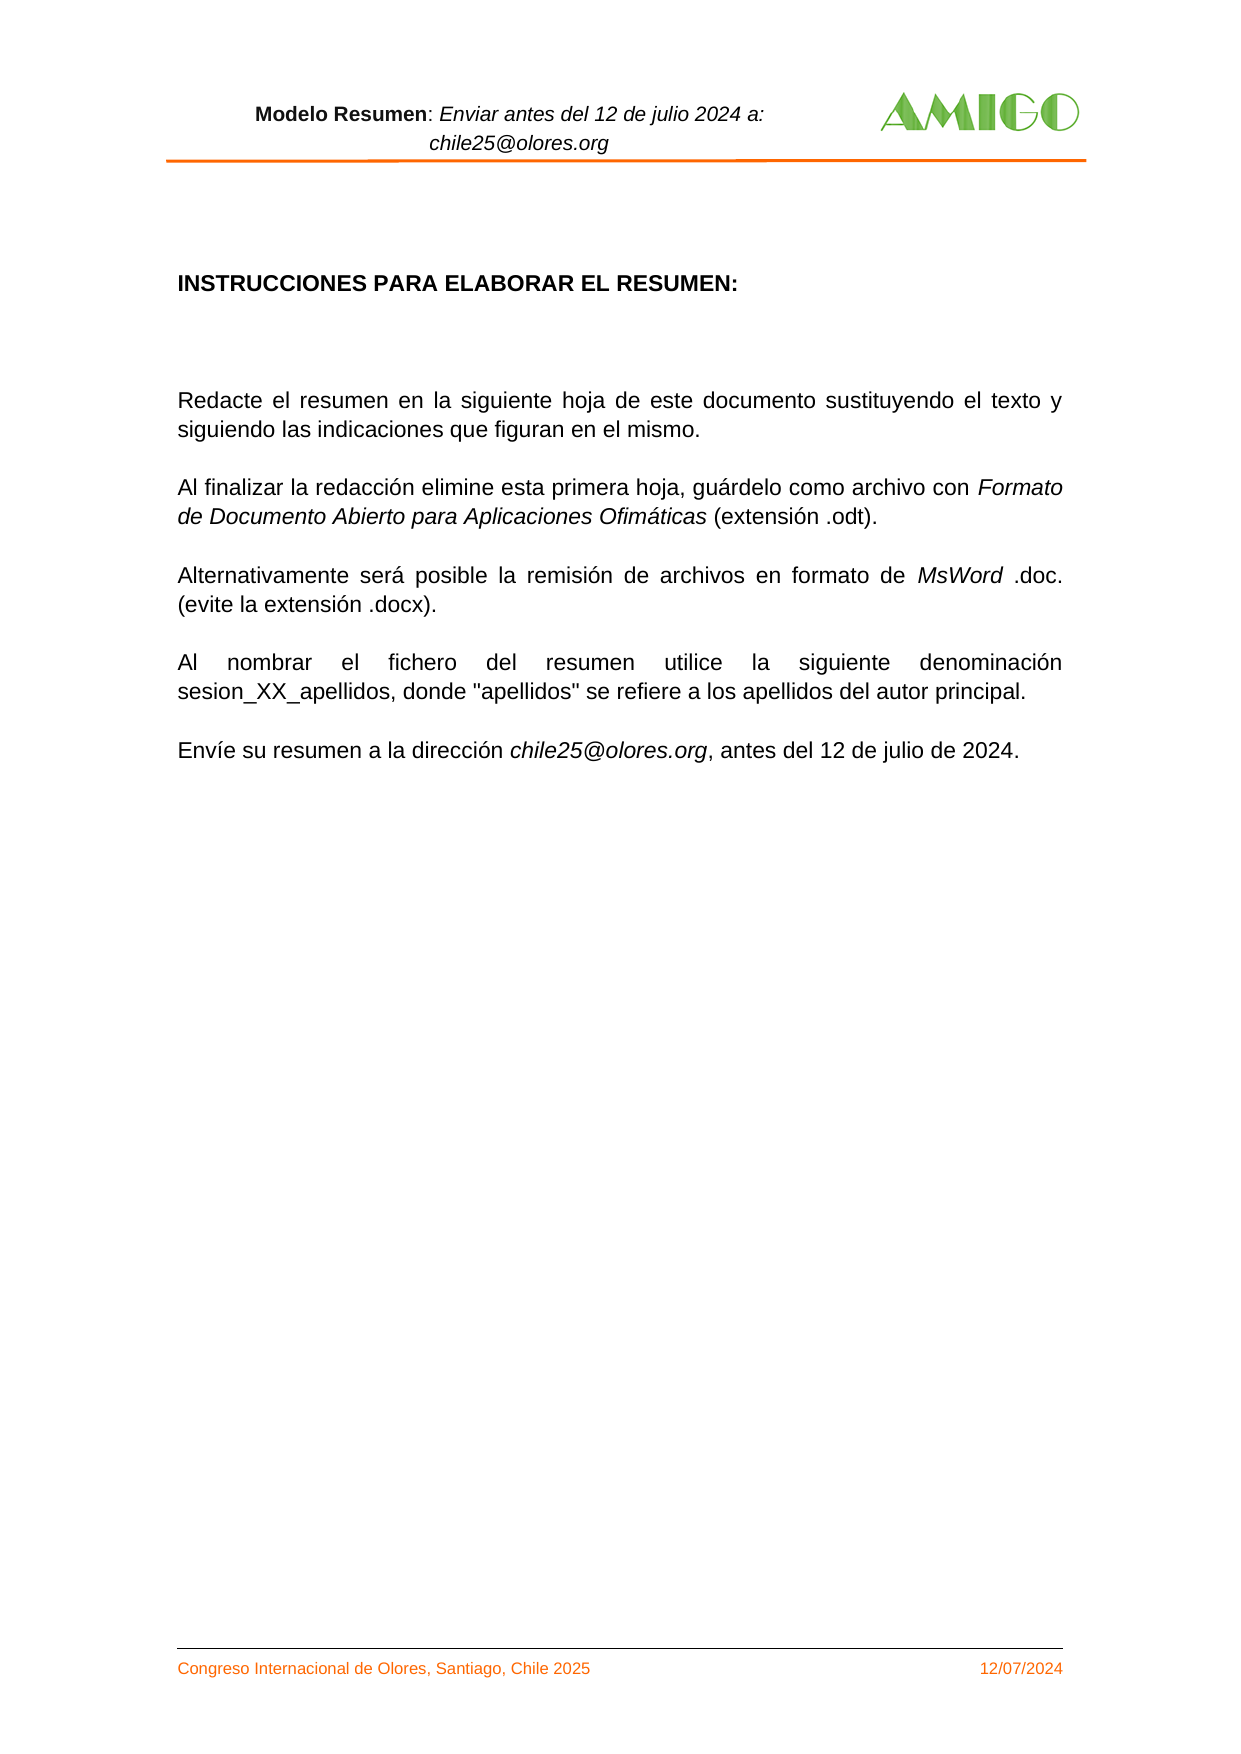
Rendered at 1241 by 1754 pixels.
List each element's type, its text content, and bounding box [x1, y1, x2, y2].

text Envíe su resumen a la dirección chile25@olores.org, antes del 12 de julio de 2024. [177, 735, 1063, 764]
text Al nombrar el fichero del resumen utilice la siguiente denominación sesion_XX_apellidos, donde "apellidos" se refiere a los apellidos del autor principal. [177, 647, 1063, 706]
text INSTRUCCIONES PARA ELABORAR EL RESUMEN: [177, 268, 1063, 297]
text Alternativamente será posible la remisión de archivos en formato de MsWord .doc. (evite la extensión .docx). [177, 560, 1063, 618]
picture [868, 81, 1098, 144]
text Redacte el resumen en la siguiente hoja de este documento sustituyendo el texto y siguiendo las indicaciones que figuran en el mismo. [177, 385, 1063, 443]
text Al finalizar la redacción elimine esta primera hoja, guárdelo como archivo con Formato de Documento Abierto para Aplicaciones Ofimáticas (extensión .odt). [177, 472, 1063, 531]
